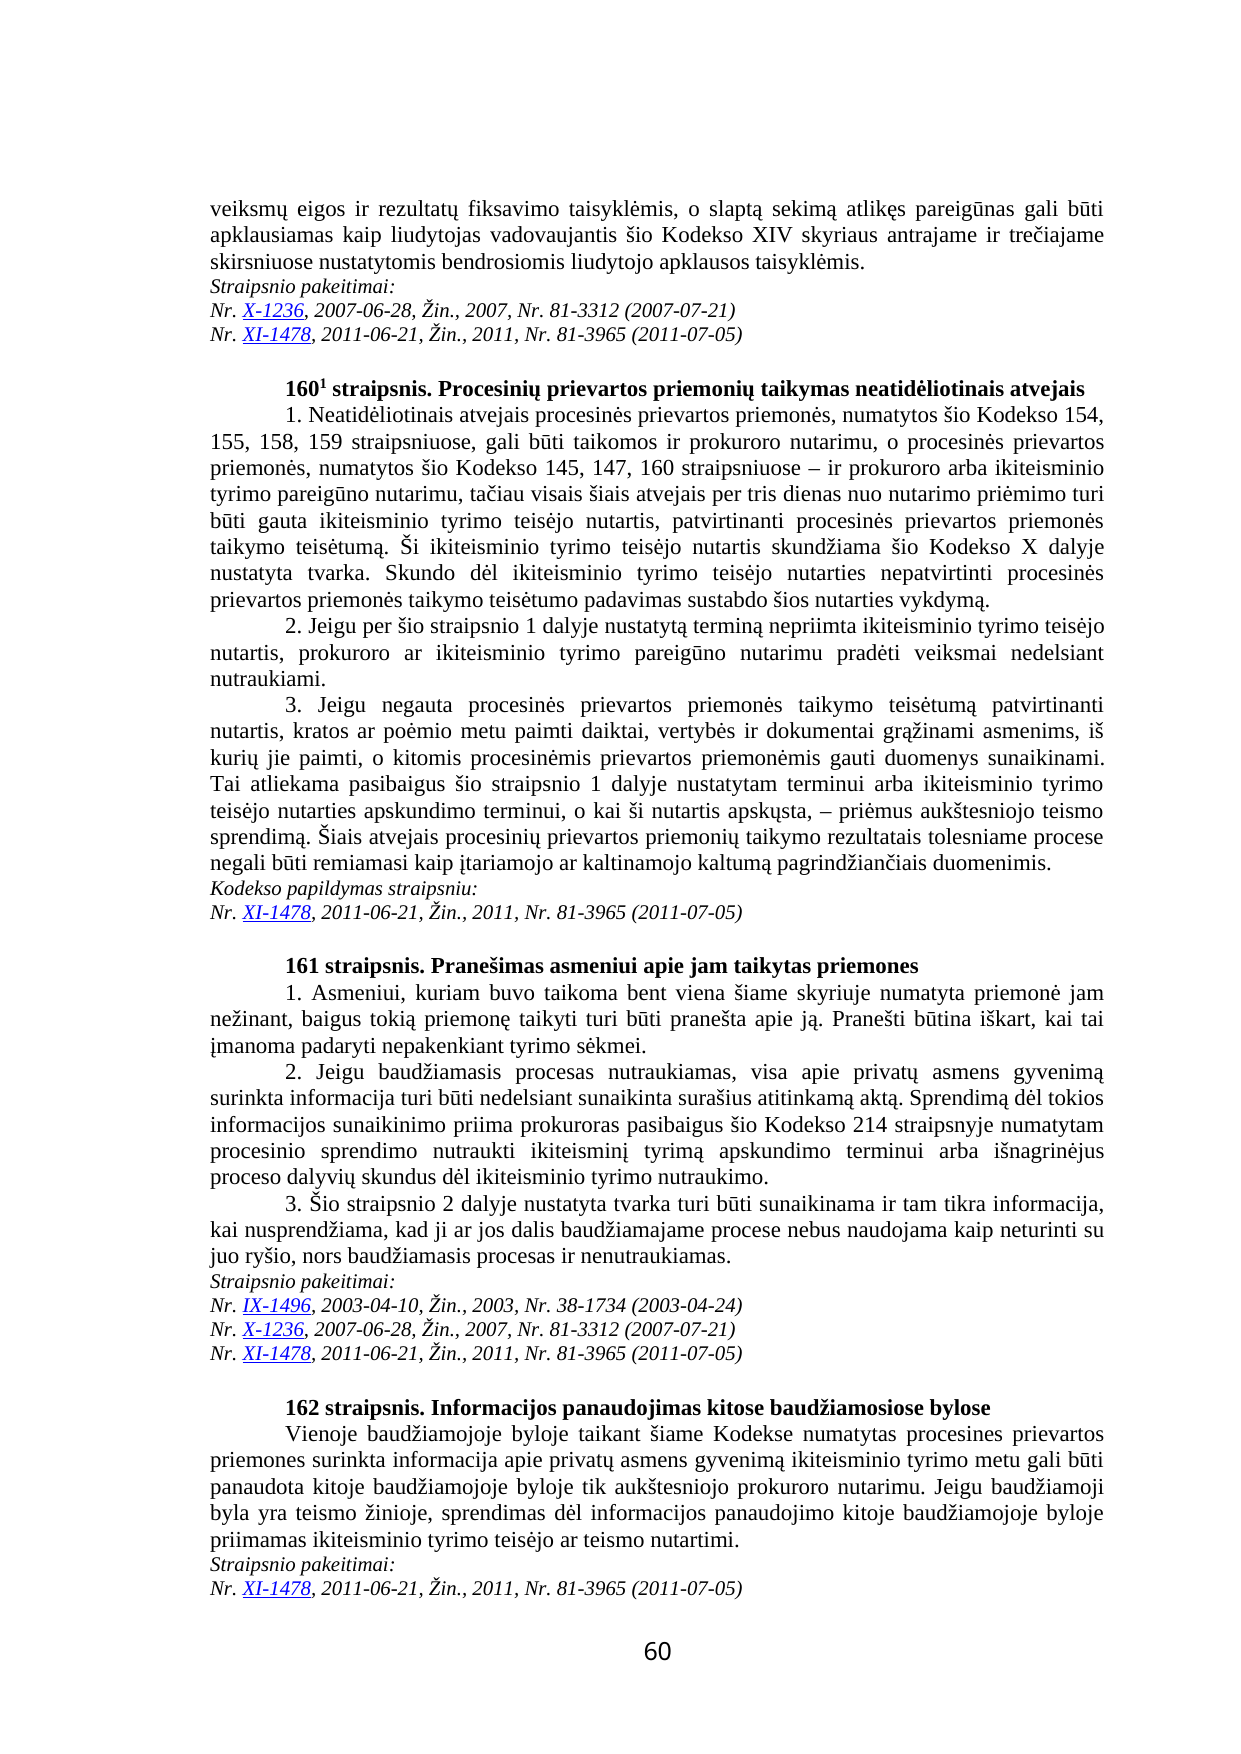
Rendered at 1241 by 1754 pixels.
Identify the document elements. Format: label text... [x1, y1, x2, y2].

text Kodekso papildymas straipsniu: [210, 876, 1106, 900]
text veiksmų eigos ir rezultatų fiksavimo taisyklėmis, o slaptą sekimą atlikęs pareigūnas gali būti apklausiamas kaip liudytojas vadovaujantis šio Kodekso XIV skyriaus antrajame ir trečiajame skirsniuose nustatytomis bendrosiomis liudytojo apklausos taisyklėmis. [210, 195, 1106, 274]
text 3. Šio straipsnio 2 dalyje nustatyta tvarka turi būti sunaikinama ir tam tikra informacija, kai nusprendžiama, kad ji ar jos dalis baudžiamajame procese nebus naudojama kaip neturinti su juo ryšio, nors baudžiamasis procesas ir nenutraukiamas. [210, 1190, 1106, 1269]
text 1. Neatidėliotinais atvejais procesinės prievartos priemonės, numatytos šio Kodekso 154, 155, 158, 159 straipsniuose, gali būti taikomos ir prokuroro nutarimu, o procesinės prievartos priemonės, numatytos šio Kodekso 145, 147, 160 straipsniuose – ir prokuroro arba ikiteisminio tyrimo pareigūno nutarimu, tačiau visais šiais atvejais per tris dienas nuo nutarimo priėmimo turi būti gauta ikiteisminio tyrimo teisėjo nutartis, patvirtinanti procesinės prievartos priemonės taikymo teisėtumą. Ši ikiteisminio tyrimo teisėjo nutartis skundžiama šio Kodekso X dalyje nustatyta tvarka. Skundo dėl ikiteisminio tyrimo teisėjo nutarties nepatvirtinti procesinės prievartos priemonės taikymo teisėtumo padavimas sustabdo šios nutarties vykdymą. [210, 401, 1106, 612]
text Straipsnio pakeitimai: [210, 1552, 1106, 1576]
text Vienoje baudžiamojoje byloje taikant šiame Kodekse numatytas procesines prievartos priemones surinkta informacija apie privatų asmens gyvenimą ikiteisminio tyrimo metu gali būti panaudota kitoje baudžiamojoje byloje tik aukštesniojo prokuroro nutarimu. Jeigu baudžiamoji byla yra teismo žinioje, sprendimas dėl informacijos panaudojimo kitoje baudžiamojoje byloje priimamas ikiteisminio tyrimo teisėjo ar teismo nutartimi. [210, 1420, 1106, 1552]
text Nr. XI-1478, 2011-06-21, Žin., 2011, Nr. 81-3965 (2011-07-05) [210, 322, 1106, 346]
text Nr. XI-1478, 2011-06-21, Žin., 2011, Nr. 81-3965 (2011-07-05) [210, 1341, 1106, 1365]
text 161 straipsnis. Pranešimas asmeniui apie jam taikytas priemones [210, 953, 1106, 979]
text 1601 straipsnis. Procesinių prievartos priemonių taikymas neatidėliotinais atvejais [285, 375, 1106, 401]
text Nr. XI-1478, 2011-06-21, Žin., 2011, Nr. 81-3965 (2011-07-05) [210, 1576, 1106, 1600]
text Nr. XI-1478, 2011-06-21, Žin., 2011, Nr. 81-3965 (2011-07-05) [210, 900, 1106, 924]
text Nr. X-1236, 2007-06-28, Žin., 2007, Nr. 81-3312 (2007-07-21) [210, 1317, 1106, 1341]
text Straipsnio pakeitimai: [210, 274, 1106, 298]
text Straipsnio pakeitimai: [210, 1269, 1106, 1293]
text 2. Jeigu per šio straipsnio 1 dalyje nustatytą terminą nepriimta ikiteisminio tyrimo teisėjo nutartis, prokuroro ar ikiteisminio tyrimo pareigūno nutarimu pradėti veiksmai nedelsiant nutraukiami. [210, 612, 1106, 691]
text 2. Jeigu baudžiamasis procesas nutraukiamas, visa apie privatų asmens gyvenimą surinkta informacija turi būti nedelsiant sunaikinta surašius atitinkamą aktą. Sprendimą dėl tokios informacijos sunaikinimo priima prokuroras pasibaigus šio Kodekso 214 straipsnyje numatytam procesinio sprendimo nutraukti ikiteisminį tyrimą apskundimo terminui arba išnagrinėjus proceso dalyvių skundus dėl ikiteisminio tyrimo nutraukimo. [210, 1058, 1106, 1190]
text 3. Jeigu negauta procesinės prievartos priemonės taikymo teisėtumą patvirtinanti nutartis, kratos ar poėmio metu paimti daiktai, vertybės ir dokumentai grąžinami asmenims, iš kurių jie paimti, o kitomis procesinėmis prievartos priemonėmis gauti duomenys sunaikinami. Tai atliekama pasibaigus šio straipsnio 1 dalyje nustatytam terminui arba ikiteisminio tyrimo teisėjo nutarties apskundimo terminui, o kai ši nutartis apskųsta, – priėmus aukštesniojo teismo sprendimą. Šiais atvejais procesinių prievartos priemonių taikymo rezultatais tolesniame procese negali būti remiamasi kaip įtariamojo ar kaltinamojo kaltumą pagrindžiančiais duomenimis. [210, 691, 1106, 876]
text 162 straipsnis. Informacijos panaudojimas kitose baudžiamosiose bylose [210, 1394, 1106, 1420]
text Nr. X-1236, 2007-06-28, Žin., 2007, Nr. 81-3312 (2007-07-21) [210, 298, 1106, 322]
text 1. Asmeniui, kuriam buvo taikoma bent viena šiame skyriuje numatyta priemonė jam nežinant, baigus tokią priemonę taikyti turi būti pranešta apie ją. Pranešti būtina iškart, kai tai įmanoma padaryti nepakenkiant tyrimo sėkmei. [210, 979, 1106, 1058]
text Nr. IX-1496, 2003-04-10, Žin., 2003, Nr. 38-1734 (2003-04-24) [210, 1293, 1106, 1317]
